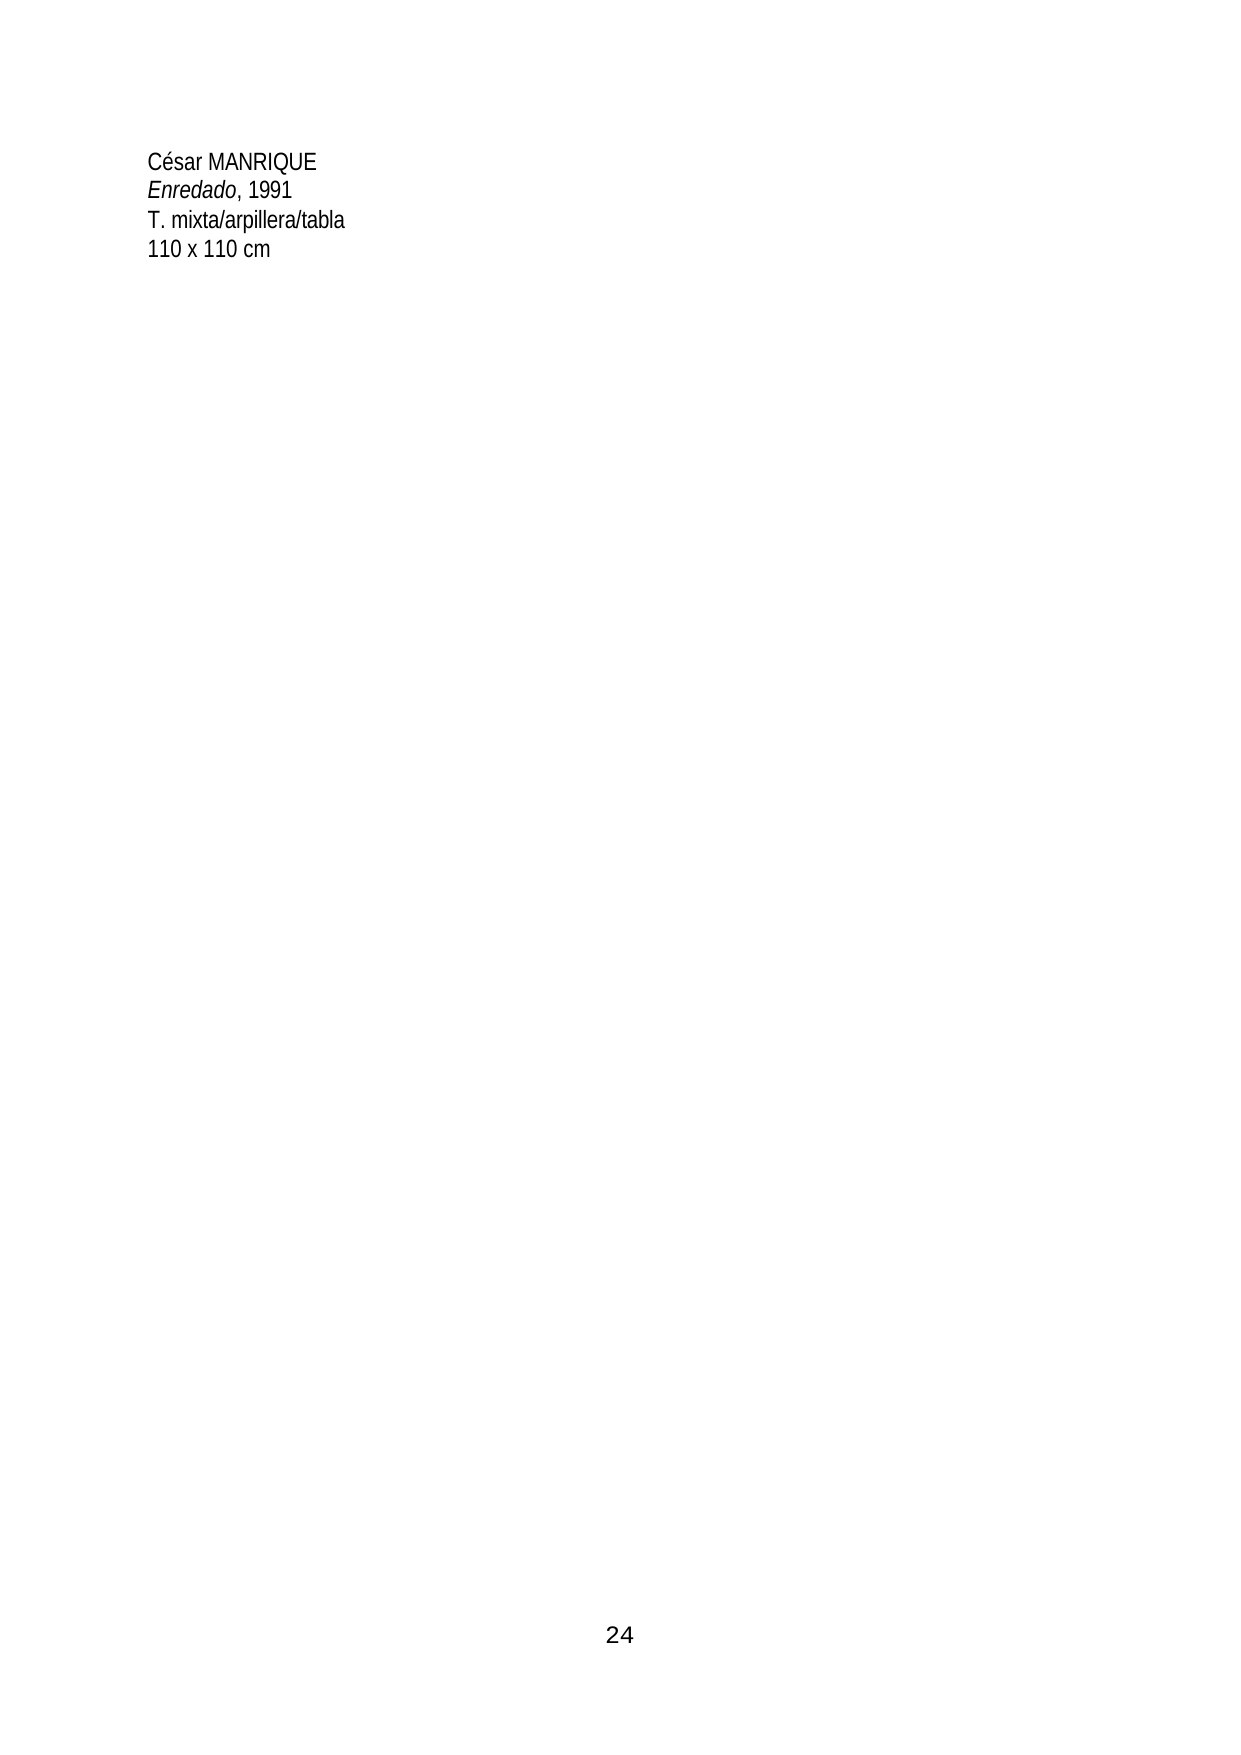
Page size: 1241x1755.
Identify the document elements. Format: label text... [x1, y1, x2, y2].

text T. mixta/arpillera/tabla 110 x 110 cm [147, 205, 369, 262]
text César MANRIQUE [147, 148, 1108, 176]
text Enredado, 1991 [147, 176, 1108, 205]
